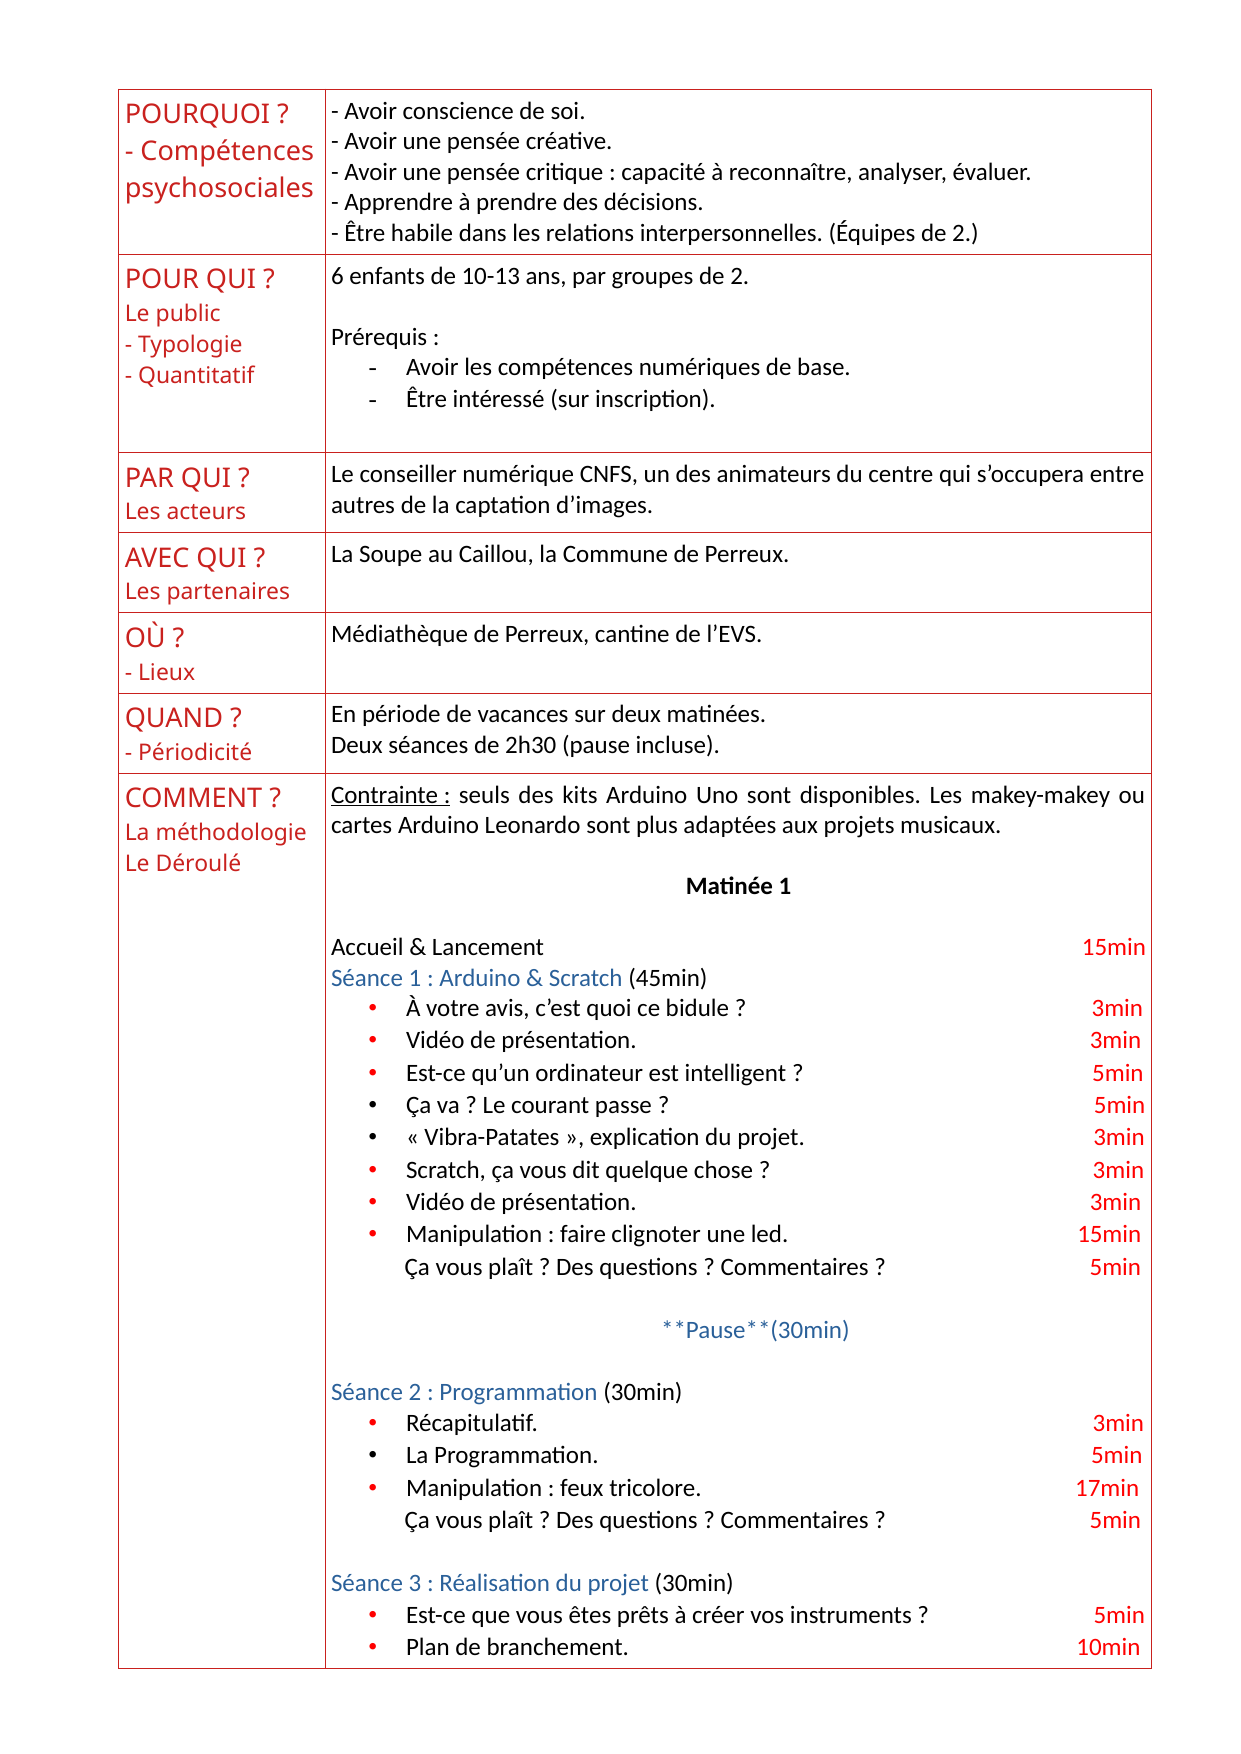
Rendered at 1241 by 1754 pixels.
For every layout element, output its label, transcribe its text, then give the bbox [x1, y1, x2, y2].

table_cell Comment ? La méthodologie Le Déroulé [119, 774, 325, 1668]
table_cell Contrainte : seuls des kits Arduino Uno sont disponibles. Les makey-makey ou cartes Arduino Leonardo sont plus adaptées aux projets musicaux. Matinée 1 Accueil & Lancement 15min Séance 1 : Arduino & Scratch (45min) À votre avis, c’est quoi ce bidule ? 3min Vidéo de présentation. 3min Est-ce qu’un ordinateur est intelligent ? 5min Ça va ? Le courant passe ? 5min « Vibra-Patates », explication du projet. 3min Scratch, ça vous dit quelque chose ? 3min Vidéo de présentation. 3min Manipulation : faire clignoter une led. 15min Ça vous plaît ? Des questions ? Commentaires ? 5min **Pause**(30min) Séance 2 : Programmation (30min) Récapitulatif. 3min La Programmation. 5min Manipulation : feux tricolore. 17min Ça vous plaît ? Des questions ? Commentaires ? 5min Séance 3 : Réalisation du projet (30min) Est-ce que vous êtes prêts à créer vos instruments ? 5min Plan de branchement. 10min Compréhension du programme. 10min Ça vous plaît ? Des questions ? Commentaires ? 5min **Fin de la première matinée** Matinée 2 Séance 4 : Tests, variables, création, vidéo (1h) Lancement. 10min Récapitulatif. 5min Réglages des variables. 5min Partie ludique, test des sons, création de mélodies. 20min Tournage vidéo. 15min Feedback. 5 min **Préparation des patates à la cantine**(30min) Séance 5 : Feedback (30min) Cuisson des patates et échanges. 30min Séance 6 : Présentation (30min) Dégustation purée. 5min Présentation de l’instrument aux parents. 25min **Fin de l’atelier** [326, 774, 1151, 1668]
table_cell Quand ? - Périodicité [119, 694, 325, 772]
table_cell Pour qui ? Le public - Typologie - Quantitatif [119, 255, 325, 452]
table_cell La Soupe au Caillou, la Commune de Perreux. [326, 533, 1151, 612]
table_cell Pourquoi ? - Compétences psychosociales [119, 90, 325, 253]
table_cell Avec qui ? Les partenaires [119, 533, 325, 612]
table_cell Médiathèque de Perreux, cantine de l’EVS. [326, 613, 1151, 692]
table_cell Par qui ? Les acteurs [119, 453, 325, 532]
table_cell Où ? - Lieux [119, 613, 325, 692]
table_cell En période de vacances sur deux matinées. Deux séances de 2h30 (pause incluse). [326, 694, 1151, 772]
table_cell Le conseiller numérique CNFS, un des animateurs du centre qui s’occupera entre autres de la captation d’images. [326, 453, 1151, 532]
table_cell - Avoir conscience de soi. - Avoir une pensée créative. - Avoir une pensée critique : capacité à reconnaître, analyser, évaluer. - Apprendre à prendre des décisions. - Être habile dans les relations interpersonnelles. (Équipes de 2.) [326, 90, 1151, 253]
table_cell 6 enfants de 10-13 ans, par groupes de 2. Prérequis : Avoir les compétences numériques de base. Être intéressé (sur inscription). [326, 255, 1151, 452]
